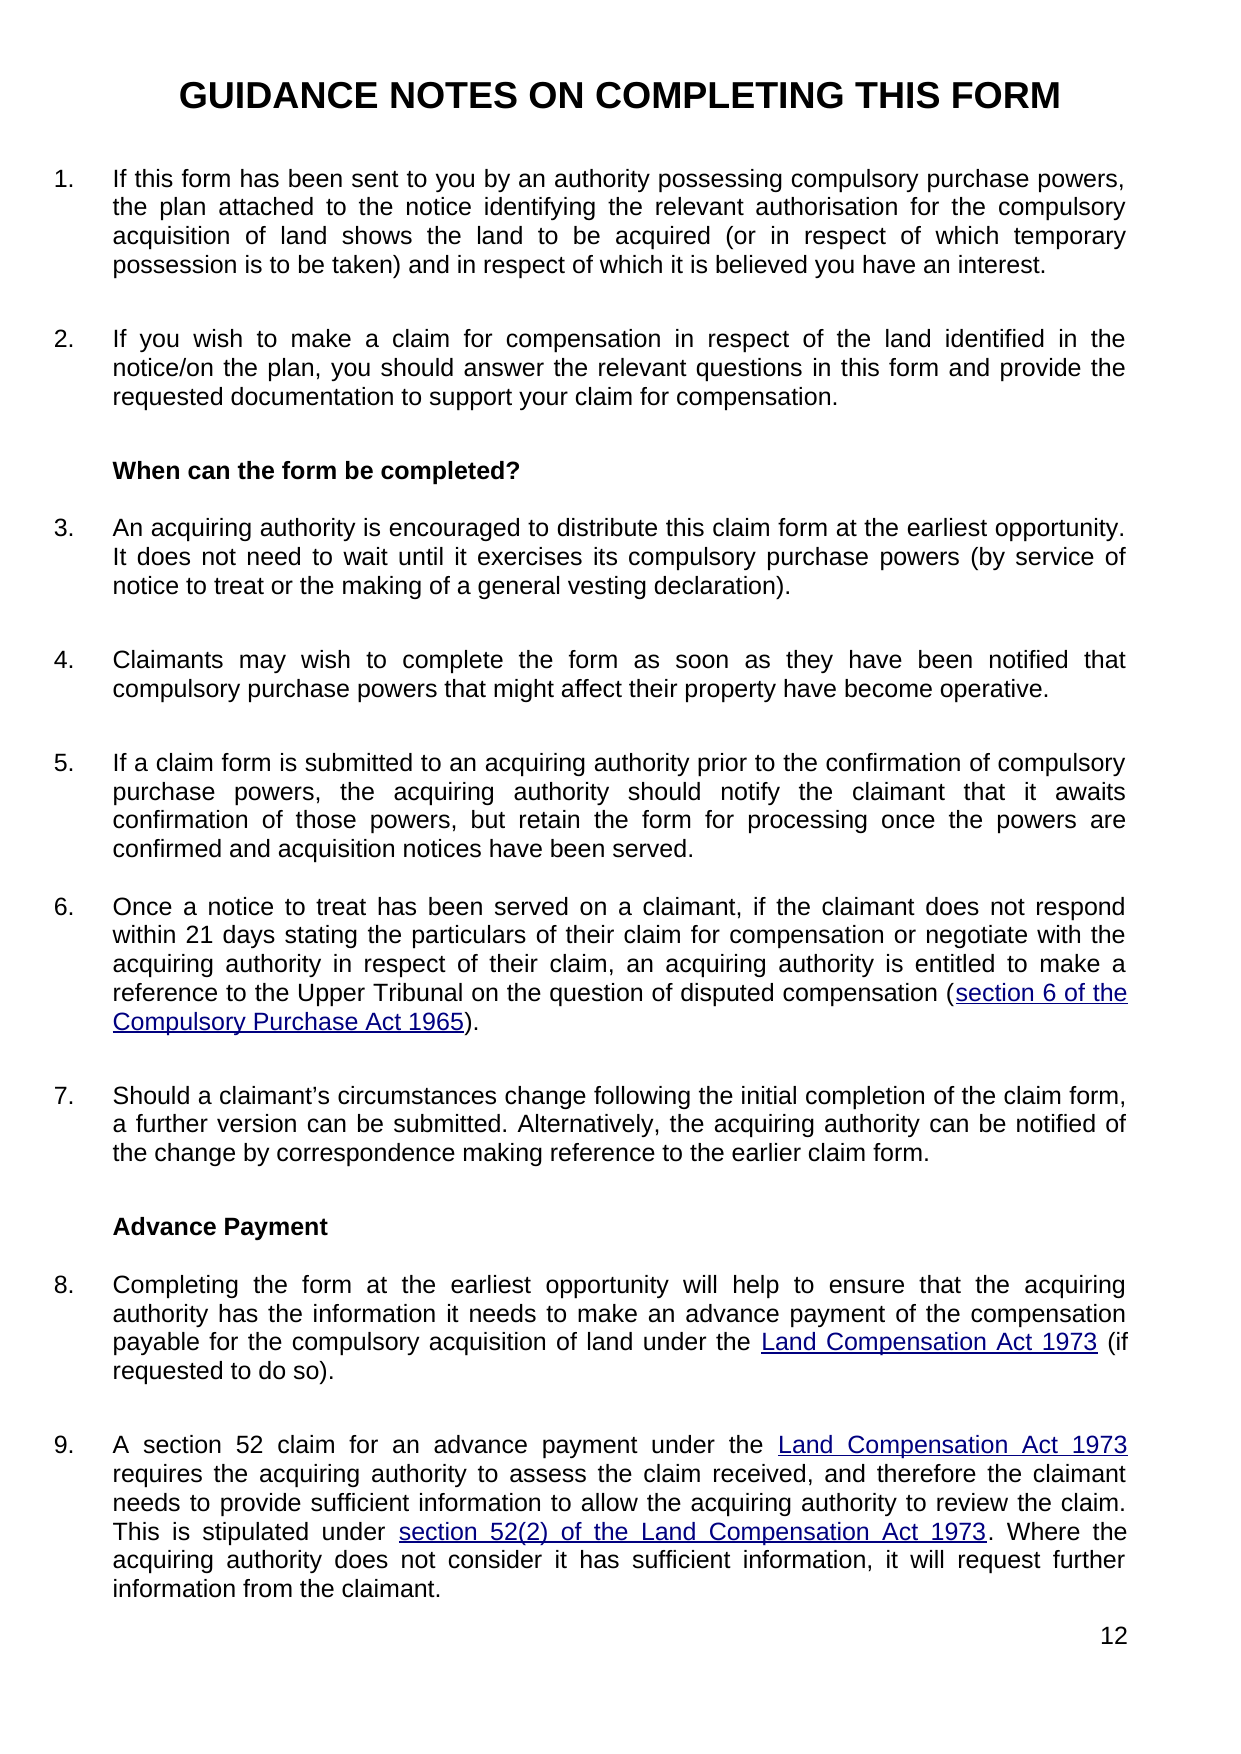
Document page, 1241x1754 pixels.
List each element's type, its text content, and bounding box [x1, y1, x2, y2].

list An acquiring authority is encouraged to distribute this claim form at the earliest opportunity. It does not need to wait until it exercises its compulsory purchase powers (by service of notice to treat or the making of a general vesting declaration). [53, 513, 1128, 599]
text GUIDANCE NOTES ON COMPLETING THIS FORM [112, 74, 1128, 117]
text When can the form be completed? [112, 456, 1128, 484]
list If this form has been sent to you by an authority possessing compulsory purchase powers, the plan attached to the notice identifying the relevant authorisation for the compulsory acquisition of land shows the land to be acquired (or in respect of which temporary possession is to be taken) and in respect of which it is believed you have an interest. [53, 163, 1128, 278]
list If a claim form is submitted to an acquiring authority prior to the confirmation of compulsory purchase powers, the acquiring authority should notify the claimant that it awaits confirmation of those powers, but retain the form for processing once the powers are confirmed and acquisition notices have been served. [53, 748, 1128, 863]
list Should a claimant’s circumstances change following the initial completion of the claim form, a further version can be submitted. Alternatively, the acquiring authority can be notified of the change by correspondence making reference to the earlier claim form. [53, 1081, 1128, 1167]
list Completing the form at the earliest opportunity will help to ensure that the acquiring authority has the information it needs to make an advance payment of the compensation payable for the compulsory acquisition of land under the Land Compensation Act 1973 (if requested to do so). [53, 1270, 1128, 1385]
list Once a notice to treat has been served on a claimant, if the claimant does not respond within 21 days stating the particulars of their claim for compensation or negotiate with the acquiring authority in respect of their claim, an acquiring authority is entitled to make a reference to the Upper Tribunal on the question of disputed compensation (section 6 of the Compulsory Purchase Act 1965). [53, 891, 1128, 1035]
list If you wish to make a claim for compensation in respect of the land identified in the notice/on the plan, you should answer the relevant questions in this form and provide the requested documentation to support your claim for compensation. [53, 324, 1128, 410]
list A section 52 claim for an advance payment under the Land Compensation Act 1973 requires the acquiring authority to assess the claim received, and therefore the claimant needs to provide sufficient information to allow the acquiring authority to review the claim. This is stipulated under section 52(2) of the Land Compensation Act 1973. Where the acquiring authority does not consider it has sufficient information, it will request further information from the claimant. [53, 1430, 1128, 1603]
text Advance Payment [112, 1212, 1128, 1241]
list Claimants may wish to complete the form as soon as they have been notified that compulsory purchase powers that might affect their property have become operative. [53, 645, 1128, 702]
